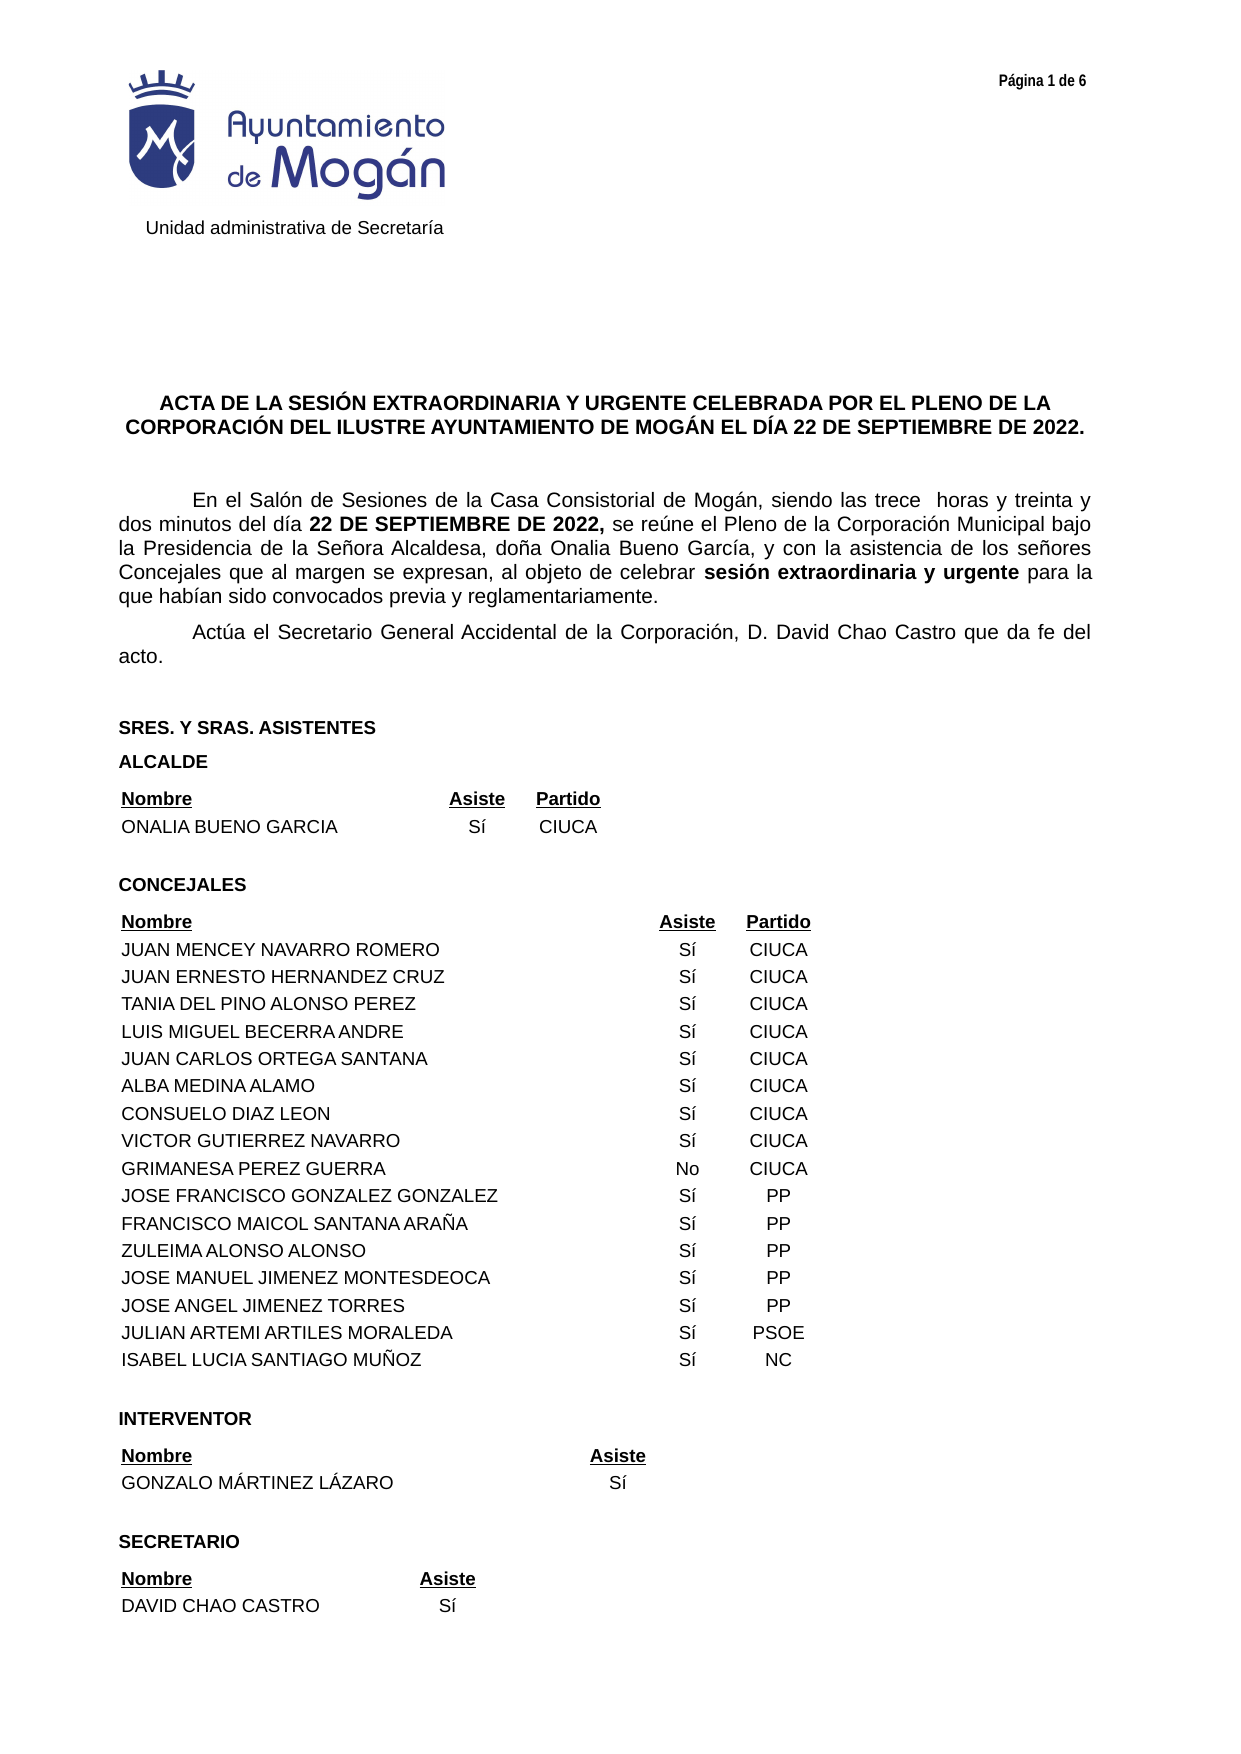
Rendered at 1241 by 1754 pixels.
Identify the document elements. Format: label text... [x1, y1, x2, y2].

text SRES. Y SRAS. ASISTENTES [118, 717, 1092, 738]
table_cell Sí [647, 963, 728, 990]
table_cell JUAN ERNESTO HERNANDEZ CRUZ [118, 963, 647, 990]
table_cell CONSUELO DIAZ LEON [118, 1100, 647, 1127]
table_cell GONZALO MÁRTINEZ LÁZARO [118, 1469, 576, 1497]
table_cell DAVID CHAO CASTRO [118, 1592, 406, 1619]
table_cell Sí [647, 1292, 728, 1319]
table_cell No [647, 1155, 728, 1182]
table_cell PP [728, 1209, 829, 1237]
table_cell JUAN CARLOS ORTEGA SANTANA [118, 1045, 647, 1072]
table_cell CIUCA [517, 813, 619, 840]
table_cell CIUCA [728, 935, 829, 963]
table_header Asiste [576, 1442, 659, 1469]
table_cell CIUCA [728, 1100, 829, 1127]
table_cell FRANCISCO MAICOL SANTANA ARAÑA [118, 1209, 647, 1237]
table_cell JULIAN ARTEMI ARTILES MORALEDA [118, 1319, 647, 1346]
table_cell Sí [437, 813, 517, 840]
text En el Salón de Sesiones de la Casa Consistorial de Mogán, siendo las trece horas y treinta y dos minutos del día 22 DE SEPTIEMBRE DE 2022, se reúne el Pleno de la Corporación Municipal bajo la Presidencia de la Señora Alcaldesa, doña Onalia Bueno García, y con la asistencia de los señores Concejales que al margen se expresan, al objeto de celebrar sesión extraordinaria y urgente para la que habían sido convocados previa y reglamentariamente. [118, 488, 1092, 608]
table_cell Sí [406, 1592, 489, 1619]
table_cell PP [728, 1182, 829, 1209]
table_header Nombre [118, 908, 647, 935]
table_cell JOSE MANUEL JIMENEZ MONTESDEOCA [118, 1264, 647, 1292]
text INTERVENTOR [118, 1408, 1092, 1429]
table_cell Sí [647, 935, 728, 963]
table_cell PSOE [728, 1319, 829, 1346]
table_cell ALBA MEDINA ALAMO [118, 1073, 647, 1100]
table_cell Sí [647, 1073, 728, 1100]
table_header Nombre [118, 785, 437, 812]
table_cell CIUCA [728, 963, 829, 990]
table_cell Sí [647, 1346, 728, 1374]
text CONCEJALES [118, 874, 1092, 896]
table_header Asiste [406, 1565, 489, 1592]
text Actúa el Secretario General Accidental de la Corporación, D. David Chao Castro que da fe del acto. [118, 620, 1092, 668]
table_cell ZULEIMA ALONSO ALONSO [118, 1237, 647, 1264]
table_cell Sí [647, 1045, 728, 1072]
table_cell JOSE ANGEL JIMENEZ TORRES [118, 1292, 647, 1319]
table_cell TANIA DEL PINO ALONSO PEREZ [118, 990, 647, 1018]
table_cell Sí [647, 1319, 728, 1346]
table_cell ONALIA BUENO GARCIA [118, 813, 437, 840]
picture [128, 70, 445, 206]
table_cell CIUCA [728, 1155, 829, 1182]
table_cell PP [728, 1237, 829, 1264]
table_cell CIUCA [728, 1127, 829, 1154]
table_header Nombre [118, 1565, 406, 1592]
table_cell Sí [647, 1182, 728, 1209]
table_cell Sí [647, 990, 728, 1018]
table_cell JOSE FRANCISCO GONZALEZ GONZALEZ [118, 1182, 647, 1209]
table_cell Sí [647, 1100, 728, 1127]
table_header Asiste [647, 908, 728, 935]
table_cell Sí [647, 1127, 728, 1154]
table_cell PP [728, 1264, 829, 1292]
table_cell CIUCA [728, 1045, 829, 1072]
table_header Nombre [118, 1442, 576, 1469]
table_cell Sí [647, 1209, 728, 1237]
table_cell GRIMANESA PEREZ GUERRA [118, 1155, 647, 1182]
table_cell LUIS MIGUEL BECERRA ANDRE [118, 1018, 647, 1045]
table_header Partido [728, 908, 829, 935]
text SECRETARIO [118, 1531, 1092, 1552]
table_cell JUAN MENCEY NAVARRO ROMERO [118, 935, 647, 963]
table_cell PP [728, 1292, 829, 1319]
table_cell VICTOR GUTIERREZ NAVARRO [118, 1127, 647, 1154]
text ACTA DE LA SESIÓN EXTRAORDINARIA Y URGENTE CELEBRADA POR EL PLENO DE LA CORPORACIÓN DEL ILUSTRE AYUNTAMIENTO DE MOGÁN EL DÍA 22 DE SEPTIEMBRE DE 2022. [118, 391, 1092, 439]
table_cell Sí [576, 1469, 659, 1497]
table_header Asiste [437, 785, 517, 812]
table_cell Sí [647, 1018, 728, 1045]
table_cell CIUCA [728, 990, 829, 1018]
table_cell NC [728, 1346, 829, 1374]
text ALCALDE [118, 751, 1092, 773]
table_header Partido [517, 785, 619, 812]
table_cell ISABEL LUCIA SANTIAGO MUÑOZ [118, 1346, 647, 1374]
table_cell Sí [647, 1264, 728, 1292]
table_cell CIUCA [728, 1018, 829, 1045]
table_cell Sí [647, 1237, 728, 1264]
table_cell CIUCA [728, 1073, 829, 1100]
